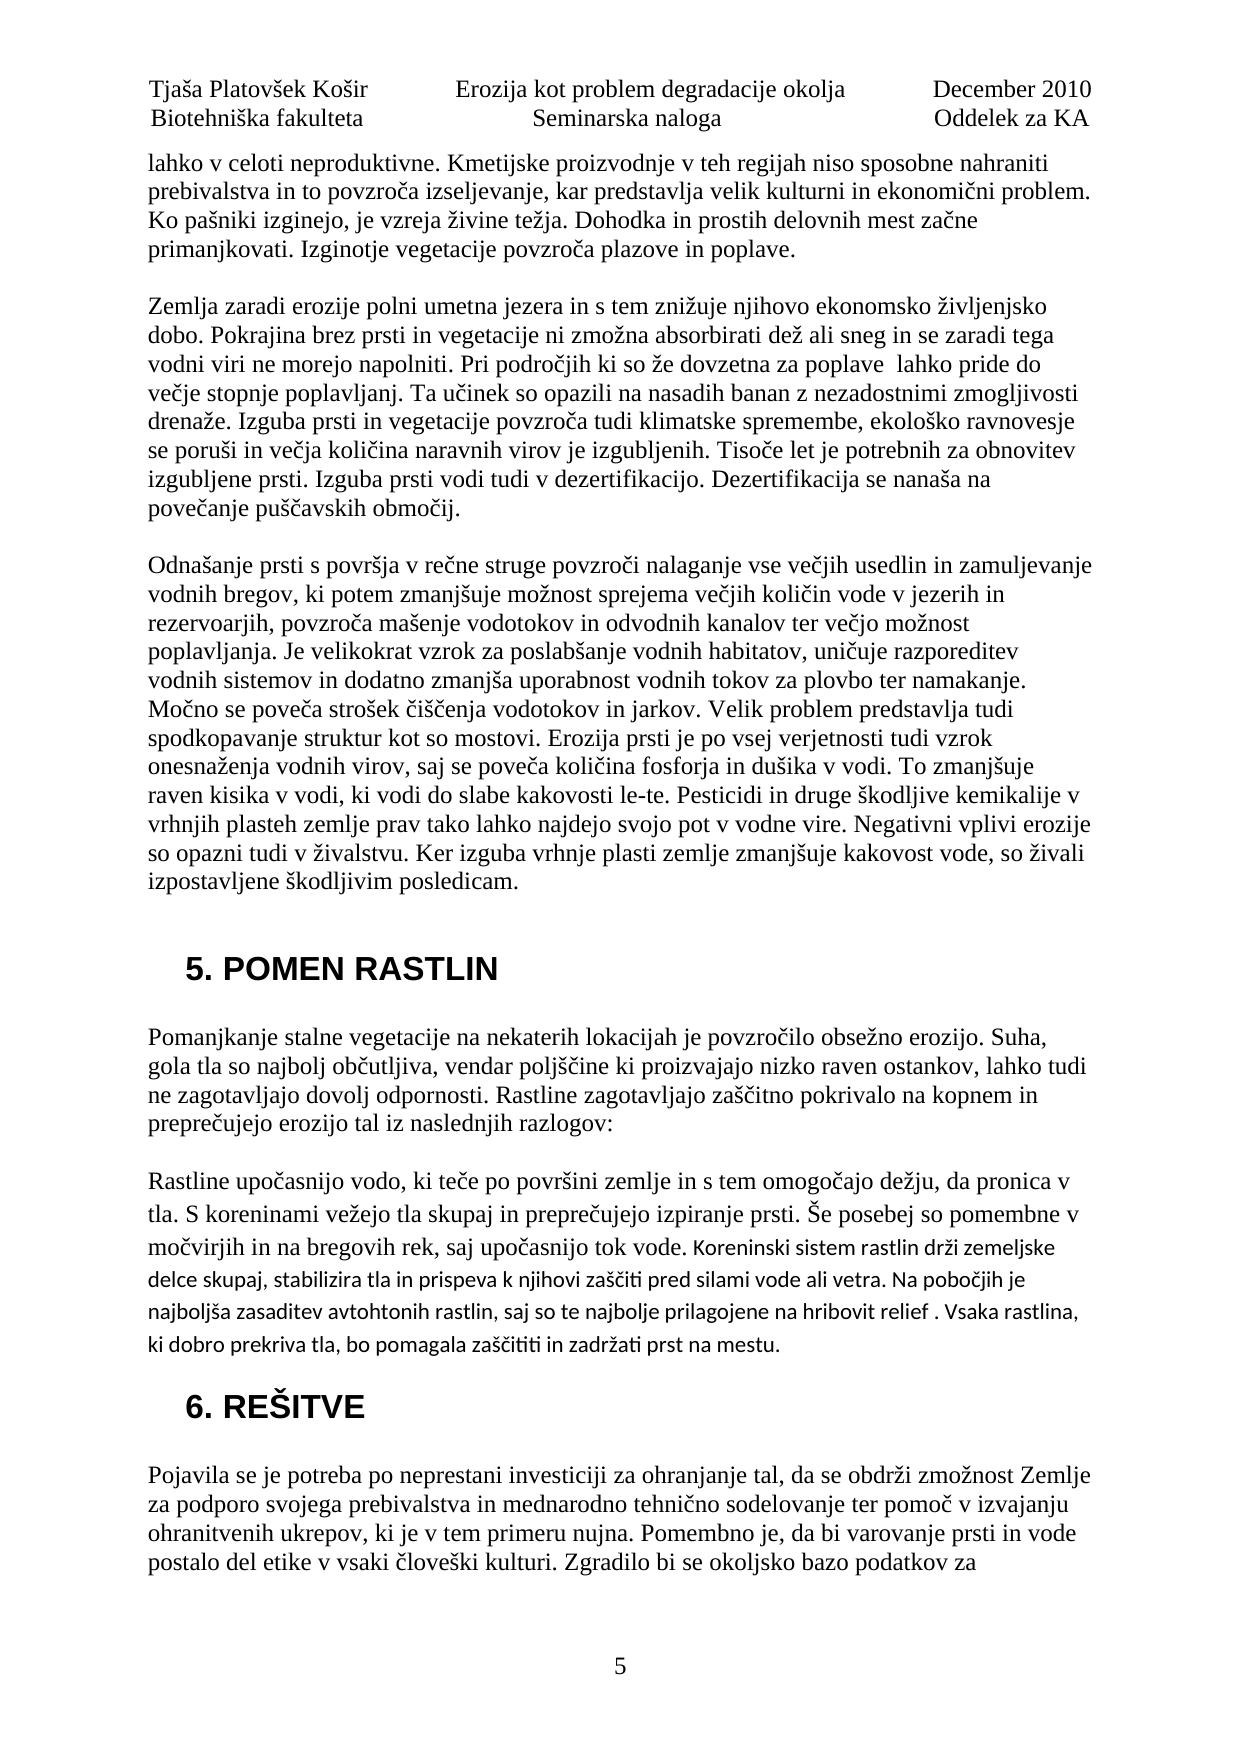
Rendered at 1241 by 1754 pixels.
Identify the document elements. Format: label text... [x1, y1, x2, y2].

text Zemlja zaradi erozije polni umetna jezera in s tem znižuje njihovo ekonomsko življenjsko dobo. Pokrajina brez prsti in vegetacije ni zmožna absorbirati dež ali sneg in se zaradi tega vodni viri ne morejo napolniti. Pri področjih ki so že dovzetna za poplave lahko pride do večje stopnje poplavljanj. Ta učinek so opazili na nasadih banan z nezadostnimi zmogljivosti drenaže. Izguba prsti in vegetacije povzroča tudi klimatske spremembe, ekološko ravnovesje se poruši in večja količina naravnih virov je izgubljenih. Tisoče let je potrebnih za obnovitev izgubljene prsti. Izguba prsti vodi tudi v dezertifikacijo. Dezertifikacija se nanaša na povečanje puščavskih območij. [148, 291, 1093, 521]
subtitle POMEN RASTLIN [185, 949, 1093, 987]
text Odnašanje prsti s površja v rečne struge povzroči nalaganje vse večjih usedlin in zamuljevanje vodnih bregov, ki potem zmanjšuje možnost sprejema večjih količin vode v jezerih in rezervoarjih, povzroča mašenje vodotokov in odvodnih kanalov ter večjo možnost poplavljanja. Je velikokrat vzrok za poslabšanje vodnih habitatov, uničuje razporeditev vodnih sistemov in dodatno zmanjša uporabnost vodnih tokov za plovbo ter namakanje. Močno se poveča strošek čiščenja vodotokov in jarkov. Velik problem predstavlja tudi spodkopavanje struktur kot so mostovi. Erozija prsti je po vsej verjetnosti tudi vzrok onesnaženja vodnih virov, saj se poveča količina fosforja in dušika v vodi. To zmanjšuje raven kisika v vodi, ki vodi do slabe kakovosti le-te. Pesticidi in druge škodljive kemikalije v vrhnjih plasteh zemlje prav tako lahko najdejo svojo pot v vodne vire. Negativni vplivi erozije so opazni tudi v živalstvu. Ker izguba vrhnje plasti zemlje zmanjšuje kakovost vode, so živali izpostavljene škodljivim posledicam. [148, 550, 1093, 895]
text Pomanjkanje stalne vegetacije na nekaterih lokacijah je povzročilo obsežno erozijo. Suha, gola tla so najbolj občutljiva, vendar poljščine ki proizvajajo nizko raven ostankov, lahko tudi ne zagotavljajo dovolj odpornosti. Rastline zagotavljajo zaščitno pokrivalo na kopnem in preprečujejo erozijo tal iz naslednjih razlogov: [148, 1022, 1093, 1137]
text Pojavila se je potreba po neprestani investiciji za ohranjanje tal, da se obdrži zmožnost Zemlje za podporo svojega prebivalstva in mednarodno tehnično sodelovanje ter pomoč v izvajanju ohranitvenih ukrepov, ki je v tem primeru nujna. Pomembno je, da bi varovanje prsti in vode postalo del etike v vsaki človeški kulturi. Zgradilo bi se okoljsko bazo podatkov za [148, 1460, 1093, 1575]
text Ko pašniki izginejo, je vzreja živine težja. Dohodka in prostih delovnih mest začne primanjkovati. Izginotje vegetacije povzroča plazove in poplave. [148, 205, 1093, 263]
text Rastline upočasnijo vodo, ki teče po površini zemlje in s tem omogočajo dežju, da pronica v tla. S koreninami vežejo tla skupaj in preprečujejo izpiranje prsti. Še posebej so pomembne v močvirjih in na bregovih rek, saj upočasnijo tok vode. Koreninski sistem rastlin drži zemeljske delce skupaj, stabilizira tla in prispeva k njihovi zaščiti pred silami vode ali vetra. Na pobočjih je najboljša zasaditev avtohtonih rastlin, saj so te najbolje prilagojene na hribovit relief . Vsaka rastlina, ki dobro prekriva tla, bo pomagala zaščititi in zadržati prst na mestu. [148, 1166, 1093, 1358]
text lahko v celoti neproduktivne. Kmetijske proizvodnje v teh regijah niso sposobne nahraniti prebivalstva in to povzroča izseljevanje, kar predstavlja velik kulturni in ekonomični problem. [148, 148, 1093, 205]
subtitle REŠITVE [185, 1387, 1093, 1425]
